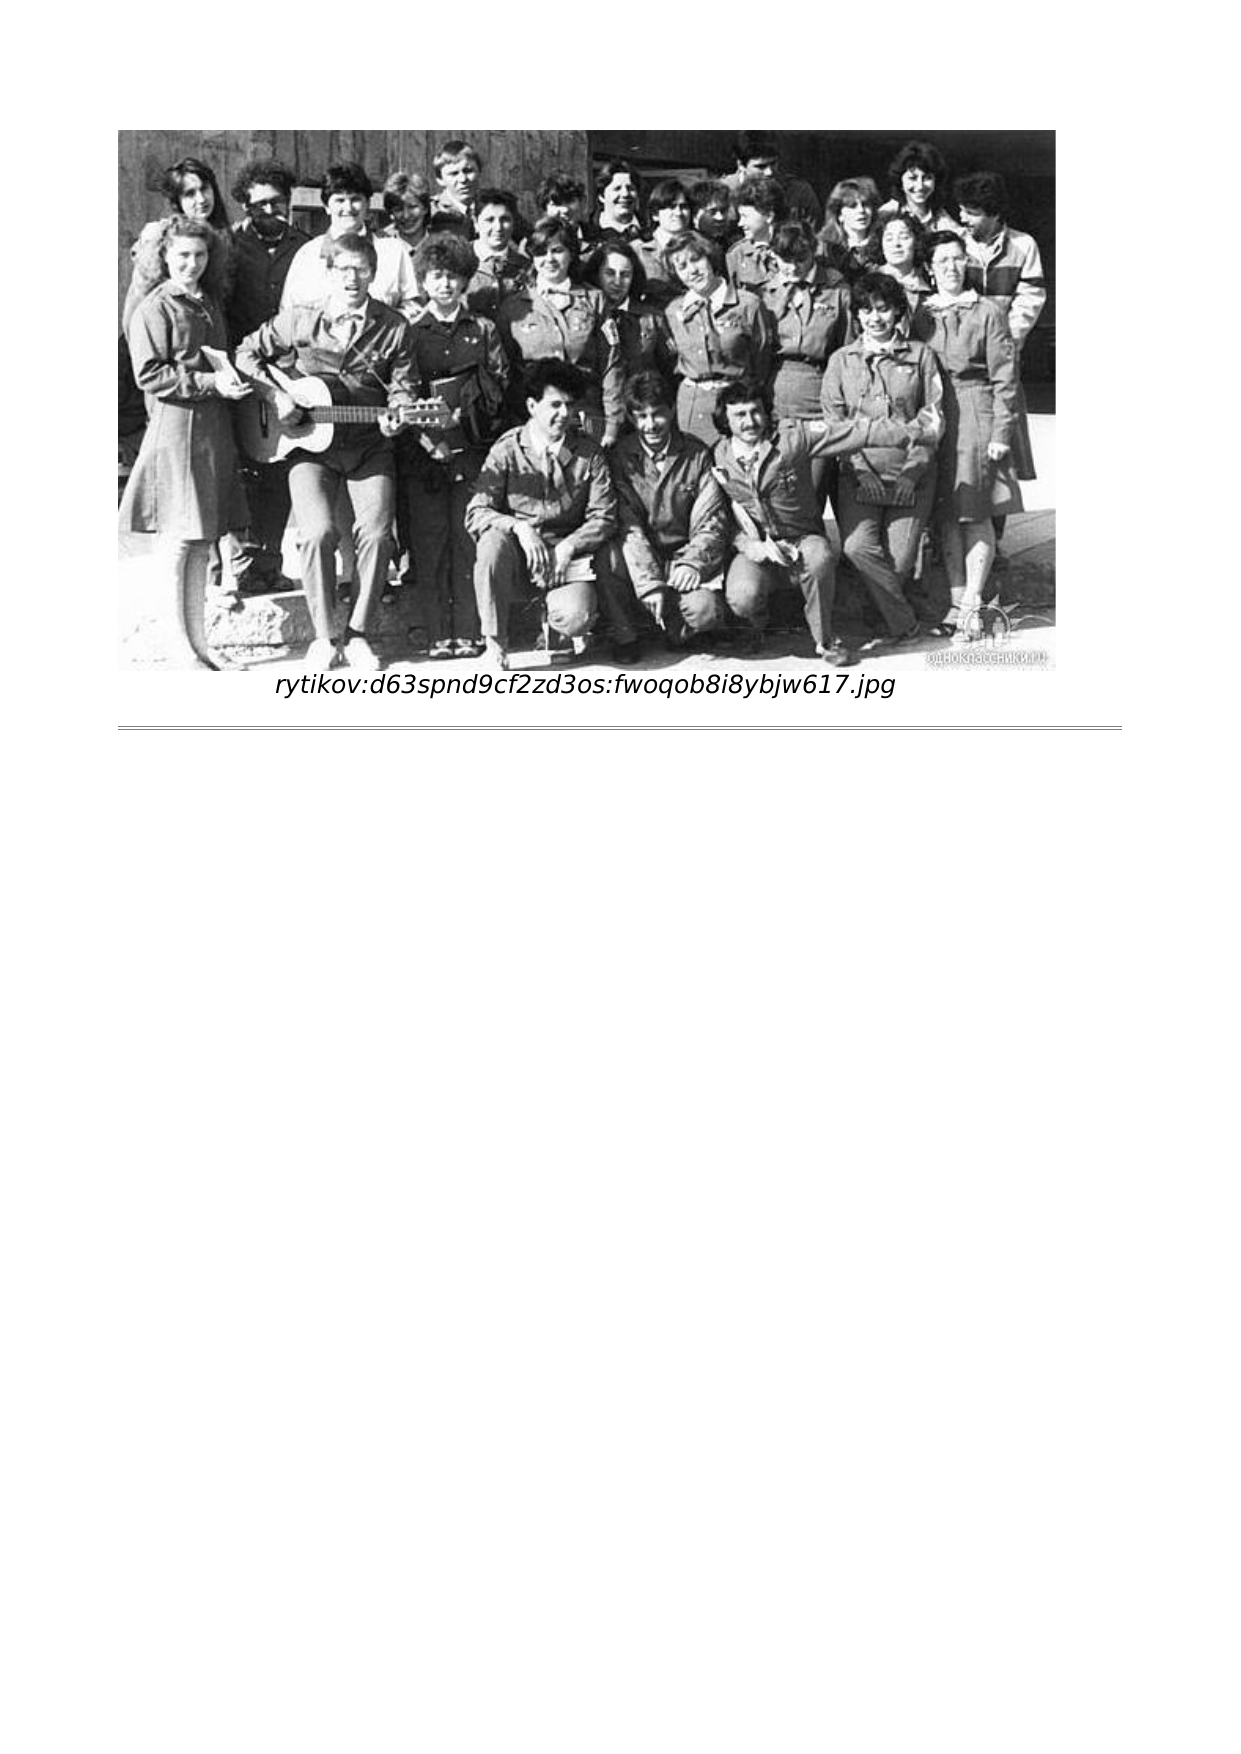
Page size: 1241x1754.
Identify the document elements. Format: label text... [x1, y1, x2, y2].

text rytikov:d63spnd9cf2zd3os:fwoqob8i8ybjw617.jpg [118, 671, 1056, 699]
picture [118, 130, 1056, 671]
